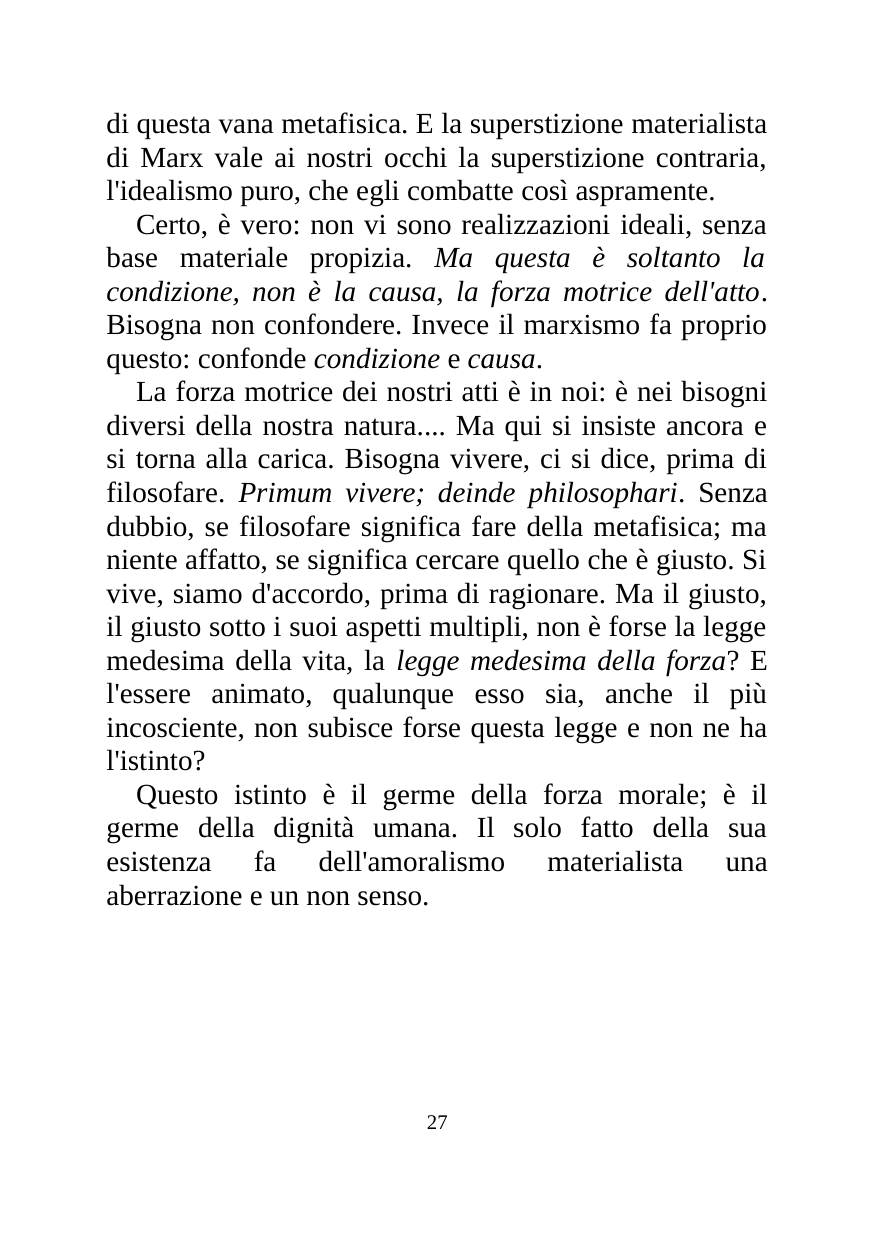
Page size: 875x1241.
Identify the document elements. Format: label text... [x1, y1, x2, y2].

text di questa vana metafisica. E la superstizione materialista di Marx vale ai nostri occhi la superstizione contraria, l'idealismo puro, che egli combatte così aspramente. [106, 106, 768, 207]
text Questo istinto è il germe della forza morale; è il germe della dignità umana. Il solo fatto della sua esistenza fa dell'amoralismo materialista una aberrazione e un non senso. [106, 777, 768, 911]
text La forza motrice dei nostri atti è in noi: è nei bisogni diversi della nostra natura.... Ma qui si insiste ancora e si torna alla carica. Bisogna vivere, ci si dice, prima di filosofare. Primum vivere; deinde philosophari. Senza dubbio, se filosofare significa fare della metafisica; ma niente affatto, se significa cercare quello che è giusto. Si vive, siamo d'accordo, prima di ragionare. Ma il giusto, il giusto sotto i suoi aspetti multipli, non è forse la legge medesima della vita, la legge medesima della forza? E l'essere animato, qualunque esso sia, anche il più incosciente, non subisce forse questa legge e non ne ha l'istinto? [106, 374, 768, 777]
text Certo, è vero: non vi sono realizzazioni ideali, senza base materiale propizia. Ma questa è soltanto la condizione, non è la causa, la forza motrice dell'atto. Bisogna non confondere. Invece il marxismo fa proprio questo: confonde condizione e causa. [106, 207, 768, 374]
